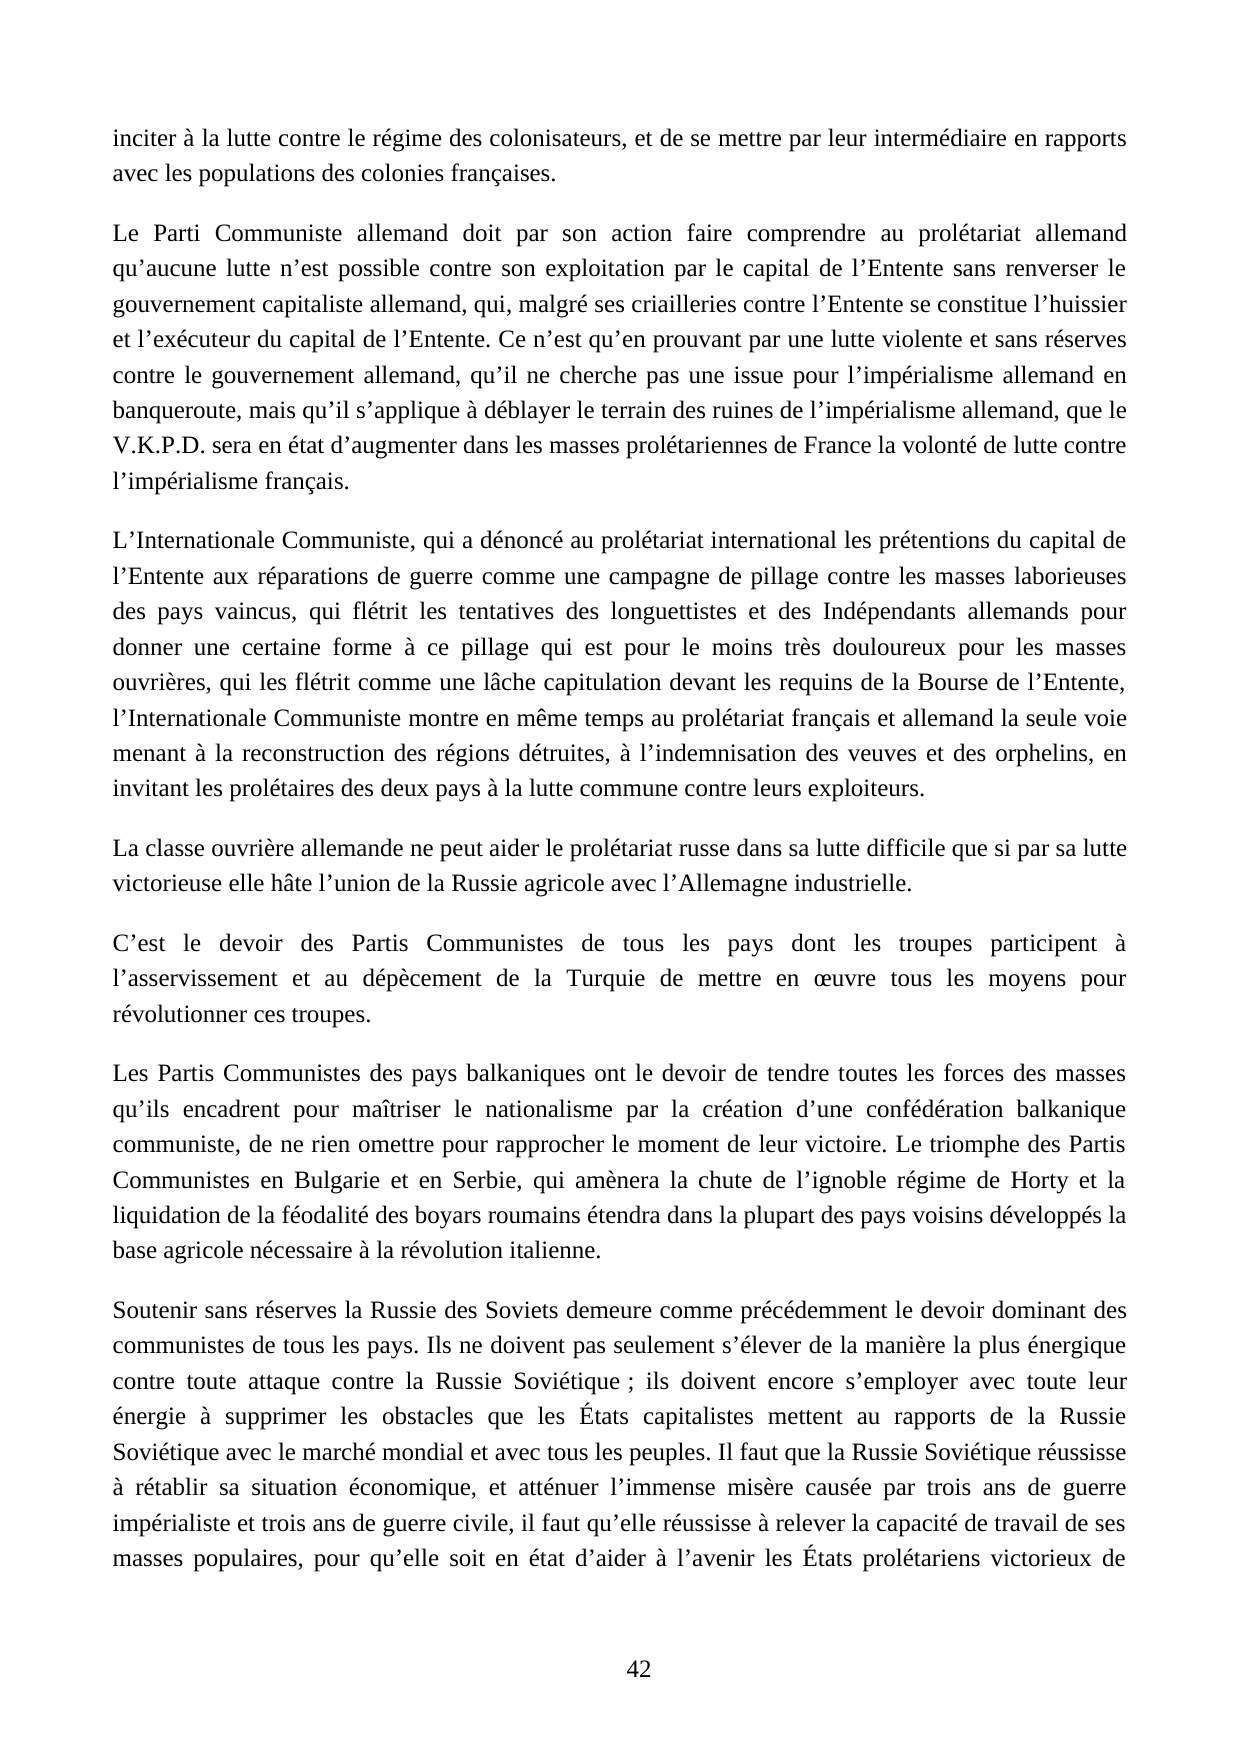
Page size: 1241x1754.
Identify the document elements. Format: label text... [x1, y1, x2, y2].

text Le Parti Communiste allemand doit par son action faire comprendre au prolétariat allemand qu’aucune lutte n’est possible contre son exploitation par le capital de l’Entente sans renverser le gouvernement capitaliste allemand, qui, malgré ses criailleries contre l’Entente se constitue l’huissier et l’exécuteur du capital de l’Entente. Ce n’est qu’en prouvant par une lutte violente et sans réserves contre le gouvernement allemand, qu’il ne cherche pas une issue pour l’impérialisme allemand en banqueroute, mais qu’il s’applique à déblayer le terrain des ruines de l’impérialisme allemand, que le V.K.P.D. sera en état d’augmenter dans les masses prolétariennes de France la volonté de lutte contre l’impérialisme français. [112, 213, 1128, 496]
text inciter à la lutte contre le régime des colonisateurs, et de se mettre par leur intermédiaire en rapports avec les populations des colonies françaises. [112, 118, 1128, 189]
text L’Internationale Communiste, qui a dénoncé au prolétariat international les prétentions du capital de l’Entente aux réparations de guerre comme une campagne de pillage contre les masses laborieuses des pays vaincus, qui flétrit les tentatives des longuettistes et des Indépendants allemands pour donner une certaine forme à ce pillage qui est pour le moins très douloureux pour les masses ouvrières, qui les flétrit comme une lâche capitulation devant les requins de la Bourse de l’Entente, l’Internationale Communiste montre en même temps au prolétariat français et allemand la seule voie menant à la reconstruction des régions détruites, à l’indemnisation des veuves et des orphelins, en invitant les prolétaires des deux pays à la lutte commune contre leurs exploiteurs. [112, 521, 1128, 804]
text Les Partis Communistes des pays balkaniques ont le devoir de tendre toutes les forces des masses qu’ils encadrent pour maîtriser le nationalisme par la création d’une confédération balkanique communiste, de ne rien omettre pour rapprocher le moment de leur victoire. Le triomphe des Partis Communistes en Bulgarie et en Serbie, qui amènera la chute de l’ignoble régime de Horty et la liquidation de la féodalité des boyars roumains étendra dans la plupart des pays voisins développés la base agricole nécessaire à la révolution italienne. [112, 1053, 1128, 1266]
text Soutenir sans réserves la Russie des Soviets demeure comme précédemment le devoir dominant des communistes de tous les pays. Ils ne doivent pas seulement s’élever de la manière la plus énergique contre toute attaque contre la Russie Soviétique ; ils doivent encore s’employer avec toute leur énergie à supprimer les obstacles que les États capitalistes mettent au rapports de la Russie Soviétique avec le marché mondial et avec tous les peuples. Il faut que la Russie Soviétique réussisse à rétablir sa situation économique, et atténuer l’immense misère causée par trois ans de guerre impérialiste et trois ans de guerre civile, il faut qu’elle réussisse à relever la capacité de travail de ses masses populaires, pour qu’elle soit en état d’aider à l’avenir les États prolétariens victorieux de [112, 1290, 1128, 1573]
text C’est le devoir des Partis Communistes de tous les pays dont les troupes participent à l’asservissement et au dépècement de la Turquie de mettre en œuvre tous les moyens pour révolutionner ces troupes. [112, 923, 1128, 1029]
text La classe ouvrière allemande ne peut aider le prolétariat russe dans sa lutte difficile que si par sa lutte victorieuse elle hâte l’union de la Russie agricole avec l’Allemagne industrielle. [112, 828, 1128, 899]
